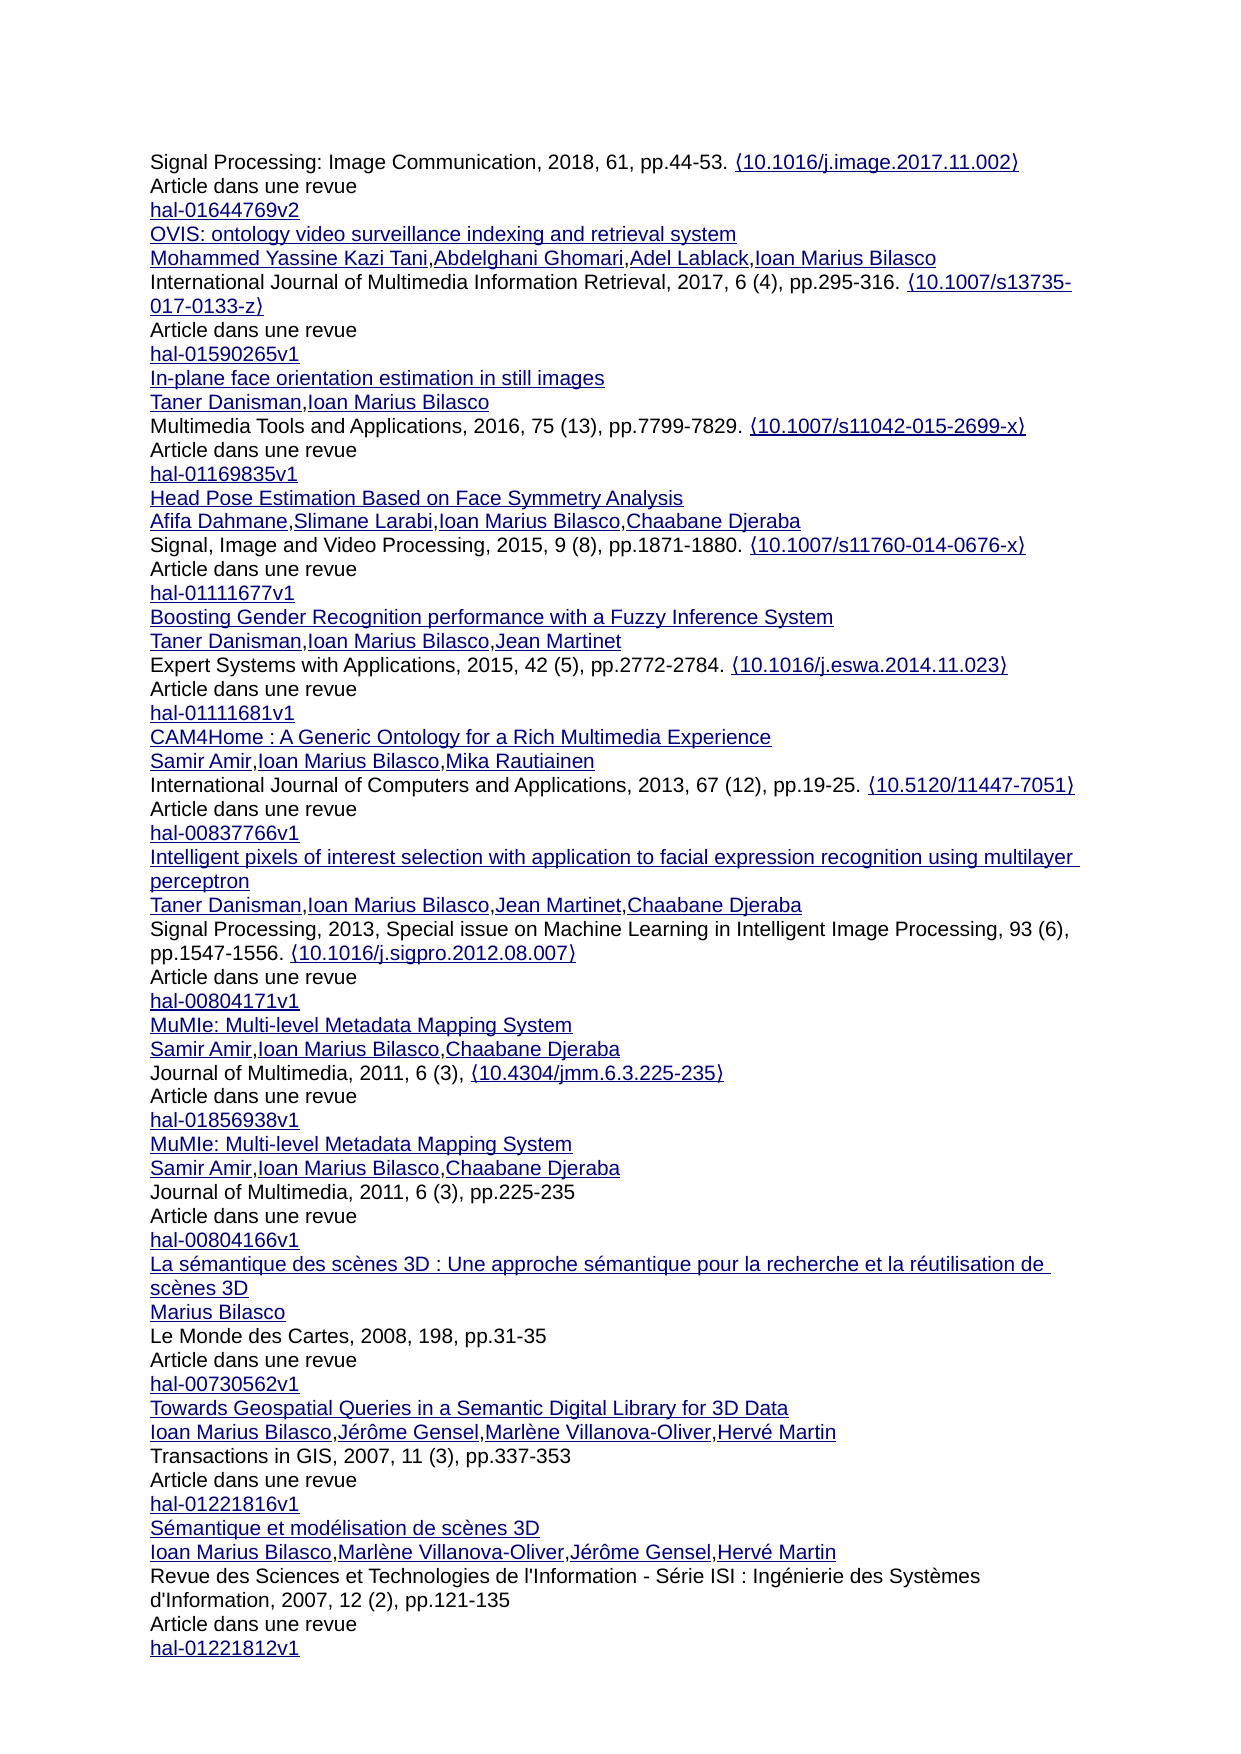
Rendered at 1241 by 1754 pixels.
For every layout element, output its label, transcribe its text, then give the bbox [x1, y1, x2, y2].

table_cell MuMIe: Multi-level Metadata Mapping System Samir Amir,Ioan Marius Bilasco,Chaabane Djeraba Journal of Multimedia, 2011, 6 (3), pp.225-235 Article dans une revue hal-00804166v1 [150, 1132, 1090, 1252]
table_cell MuMIe: Multi-level Metadata Mapping System Samir Amir,Ioan Marius Bilasco,Chaabane Djeraba Journal of Multimedia, 2011, 6 (3), ⟨10.4304/jmm.6.3.225-235⟩ Article dans une revue hal-01856938v1 [150, 1013, 1090, 1132]
table_cell Head Pose Estimation Based on Face Symmetry Analysis Afifa Dahmane,Slimane Larabi,Ioan Marius Bilasco,Chaabane Djeraba Signal, Image and Video Processing, 2015, 9 (8), pp.1871-1880. ⟨10.1007/s11760-014-0676-x⟩ Article dans une revue hal-01111677v1 [150, 485, 1090, 605]
table_cell Sémantique et modélisation de scènes 3D Ioan Marius Bilasco,Marlène Villanova-Oliver,Jérôme Gensel,Hervé Martin Revue des Sciences et Technologies de l'Information - Série ISI : Ingénierie des Systèmes d'Information, 2007, 12 (2), pp.121-135 Article dans une revue hal-01221812v1 [150, 1516, 1090, 1659]
table_cell In-plane face orientation estimation in still images Taner Danisman,Ioan Marius Bilasco Multimedia Tools and Applications, 2016, 75 (13), pp.7799-7829. ⟨10.1007/s11042-015-2699-x⟩ Article dans une revue hal-01169835v1 [150, 366, 1090, 485]
table_cell La sémantique des scènes 3D : Une approche sémantique pour la recherche et la réutilisation de scènes 3D Marius Bilasco Le Monde des Cartes, 2008, 198, pp.31-35 Article dans une revue hal-00730562v1 [150, 1252, 1090, 1396]
table_cell Intelligent pixels of interest selection with application to facial expression recognition using multilayer perceptron Taner Danisman,Ioan Marius Bilasco,Jean Martinet,Chaabane Djeraba Signal Processing, 2013, Special issue on Machine Learning in Intelligent Image Processing, 93 (6), pp.1547-1556. ⟨10.1016/j.sigpro.2012.08.007⟩ Article dans une revue hal-00804171v1 [150, 845, 1090, 1012]
table_cell Signal Processing: Image Communication, 2018, 61, pp.44-53. ⟨10.1016/j.image.2017.11.002⟩ Article dans une revue hal-01644769v2 [150, 150, 1090, 222]
table_cell CAM4Home : A Generic Ontology for a Rich Multimedia Experience Samir Amir,Ioan Marius Bilasco,Mika Rautiainen International Journal of Computers and Applications, 2013, 67 (12), pp.19-25. ⟨10.5120/11447-7051⟩ Article dans une revue hal-00837766v1 [150, 725, 1090, 845]
table_cell Towards Geospatial Queries in a Semantic Digital Library for 3D Data Ioan Marius Bilasco,Jérôme Gensel,Marlène Villanova-Oliver,Hervé Martin Transactions in GIS, 2007, 11 (3), pp.337-353 Article dans une revue hal-01221816v1 [150, 1396, 1090, 1516]
table_cell Boosting Gender Recognition performance with a Fuzzy Inference System Taner Danisman,Ioan Marius Bilasco,Jean Martinet Expert Systems with Applications, 2015, 42 (5), pp.2772-2784. ⟨10.1016/j.eswa.2014.11.023⟩ Article dans une revue hal-01111681v1 [150, 605, 1090, 725]
table_cell OVIS: ontology video surveillance indexing and retrieval system Mohammed Yassine Kazi Tani,Abdelghani Ghomari,Adel Lablack,Ioan Marius Bilasco International Journal of Multimedia Information Retrieval, 2017, 6 (4), pp.295-316. ⟨10.1007/s13735-017-0133-z⟩ Article dans une revue hal-01590265v1 [150, 222, 1090, 366]
